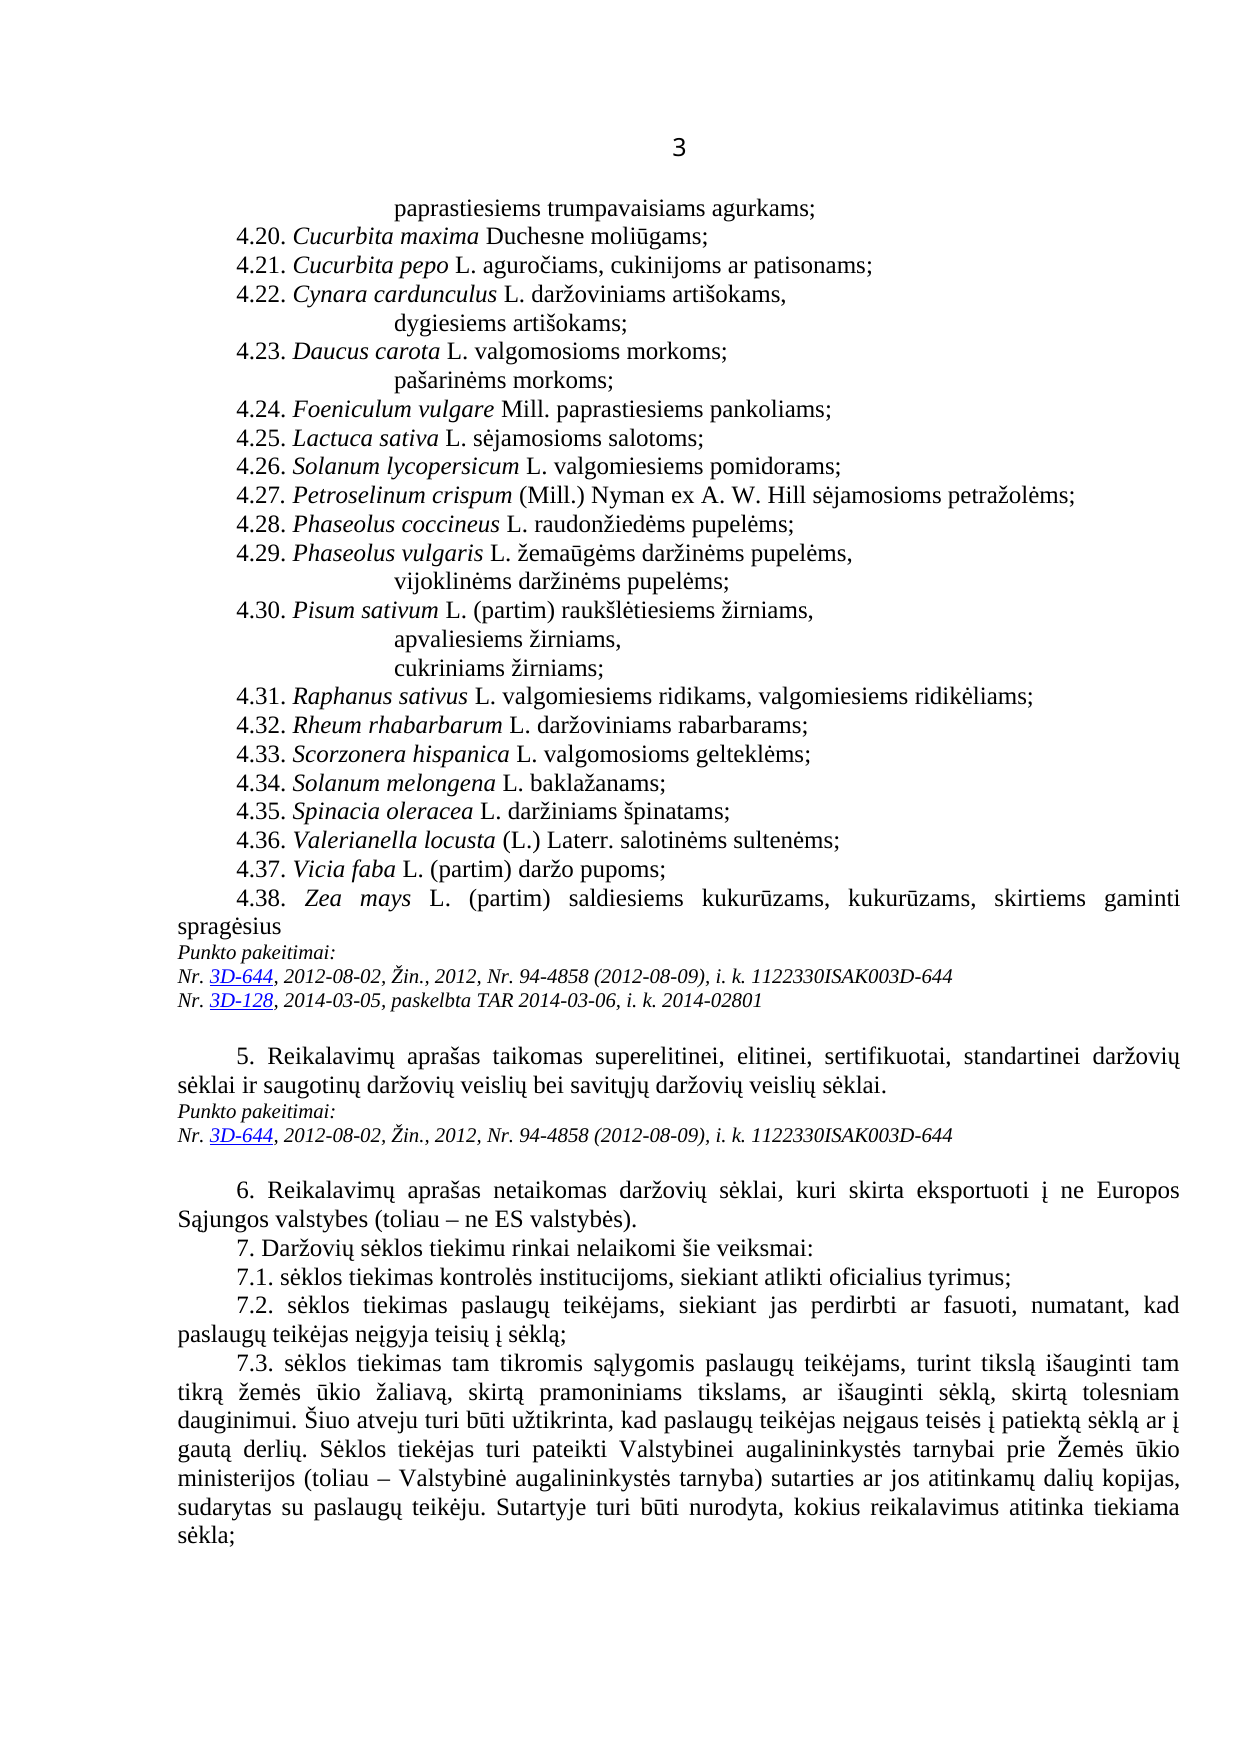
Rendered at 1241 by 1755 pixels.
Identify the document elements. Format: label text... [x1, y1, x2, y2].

text dygiesiems artišokams; [177, 308, 1181, 336]
text 4.30. Pisum sativum L. (partim) raukšlėtiesiems žirniams, [177, 595, 1181, 624]
text 6. Reikalavimų aprašas netaikomas daržovių sėklai, kuri skirta eksportuoti į ne Europos Sąjungos valstybes (toliau – ne ES valstybės). [177, 1176, 1181, 1233]
text 7.3. sėklos tiekimas tam tikromis sąlygomis paslaugų teikėjams, turint tikslą išauginti tam tikrą žemės ūkio žaliavą, skirtą pramoniniams tikslams, ar išauginti sėklą, skirtą tolesniam dauginimui. Šiuo atveju turi būti užtikrinta, kad paslaugų teikėjas neįgaus teisės į patiektą sėklą ar į gautą derlių. Sėklos tiekėjas turi pateikti Valstybinei augalininkystės tarnybai prie Žemės ūkio ministerijos (toliau – Valstybinė augalininkystės tarnyba) sutarties ar jos atitinkamų dalių kopijas, sudarytas su paslaugų teikėju. Sutartyje turi būti nurodyta, kokius reikalavimus atitinka tiekiama sėkla; [177, 1348, 1181, 1549]
text 4.35. Spinacia oleracea L. daržiniams špinatams; [177, 796, 1181, 825]
text 7. Daržovių sėklos tiekimu rinkai nelaikomi šie veiksmai: [177, 1233, 1181, 1262]
text 4.22. Cynara cardunculus L. daržoviniams artišokams, [177, 279, 1181, 308]
text Nr. 3D-128, 2014-03-05, paskelbta TAR 2014-03-06, i. k. 2014-02801 [177, 988, 1181, 1012]
text pašarinėms morkoms; [177, 365, 1181, 394]
text 4.28. Phaseolus coccineus L. raudonžiedėms pupelėms; [177, 509, 1181, 538]
text 4.31. Raphanus sativus L. valgomiesiems ridikams, valgomiesiems ridikėliams; [177, 681, 1181, 710]
text 4.37. Vicia faba L. (partim) daržo pupoms; [177, 854, 1181, 883]
text Nr. 3D-644, 2012-08-02, Žin., 2012, Nr. 94-4858 (2012-08-09), i. k. 1122330ISAK003D-644 [177, 1123, 1181, 1147]
text 4.29. Phaseolus vulgaris L. žemaūgėms daržinėms pupelėms, [177, 538, 1181, 566]
text Punkto pakeitimai: [177, 940, 1181, 964]
text 4.36. Valerianella locusta (L.) Laterr. salotinėms sultenėms; [177, 825, 1181, 854]
text 4.25. Lactuca sativa L. sėjamosioms salotoms; [177, 423, 1181, 451]
text 4.38. Zea mays L. (partim) saldiesiems kukurūzams, kukurūzams, skirtiems gaminti spragėsius [177, 883, 1181, 940]
text 4.23. Daucus carota L. valgomosioms morkoms; [177, 336, 1181, 365]
text cukriniams žirniams; [177, 653, 1181, 681]
text 5. Reikalavimų aprašas taikomas superelitinei, elitinei, sertifikuotai, standartinei daržovių sėklai ir saugotinų daržovių veislių bei savitųjų daržovių veislių sėklai. [177, 1041, 1181, 1099]
text 4.34. Solanum melongena L. baklažanams; [177, 768, 1181, 796]
text 4.26. Solanum lycopersicum L. valgomiesiems pomidorams; [177, 451, 1181, 480]
text 4.20. Cucurbita maxima Duchesne moliūgams; [177, 221, 1181, 250]
text paprastiesiems trumpavaisiams agurkams; [177, 193, 1181, 221]
text apvaliesiems žirniams, [177, 624, 1181, 653]
text Nr. 3D-644, 2012-08-02, Žin., 2012, Nr. 94-4858 (2012-08-09), i. k. 1122330ISAK003D-644 [177, 964, 1181, 988]
text 4.21. Cucurbita pepo L. aguročiams, cukinijoms ar patisonams; [177, 250, 1181, 279]
text 4.27. Petroselinum crispum (Mill.) Nyman ex A. W. Hill sėjamosioms petražolėms; [177, 480, 1181, 509]
text vijoklinėms daržinėms pupelėms; [177, 566, 1181, 595]
text 7.2. sėklos tiekimas paslaugų teikėjams, siekiant jas perdirbti ar fasuoti, numatant, kad paslaugų teikėjas neįgyja teisių į sėklą; [177, 1291, 1181, 1348]
text 4.33. Scorzonera hispanica L. valgomosioms gelteklėms; [177, 739, 1181, 768]
text 4.32. Rheum rhabarbarum L. daržoviniams rabarbarams; [177, 710, 1181, 739]
text Punkto pakeitimai: [177, 1099, 1181, 1123]
text 7.1. sėklos tiekimas kontrolės institucijoms, siekiant atlikti oficialius tyrimus; [177, 1262, 1181, 1291]
text 4.24. Foeniculum vulgare Mill. paprastiesiems pankoliams; [177, 394, 1181, 423]
